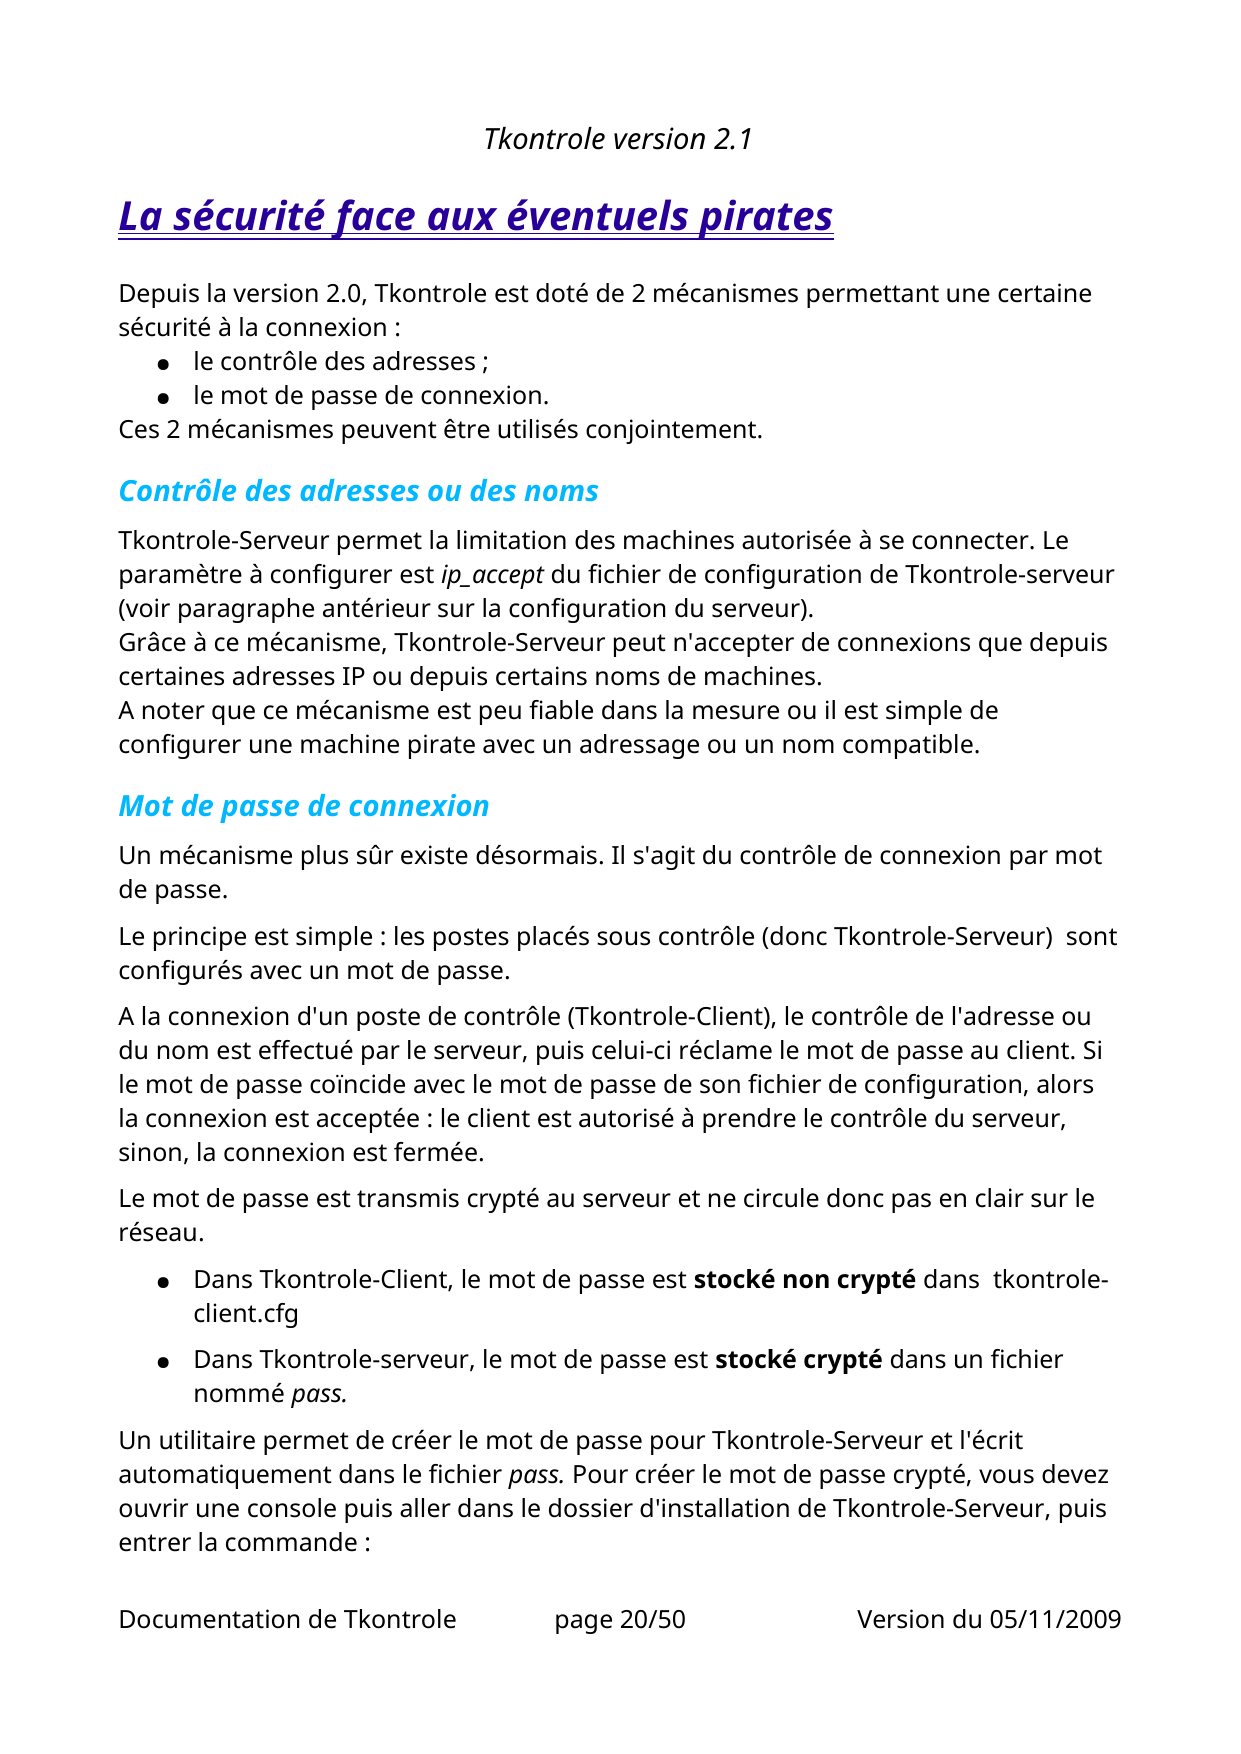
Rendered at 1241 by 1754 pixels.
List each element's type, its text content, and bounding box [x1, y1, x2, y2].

list le contrôle des adresses ; [156, 344, 1122, 378]
subtitle Mot de passe de connexion [118, 786, 1122, 825]
subtitle La sécurité face aux éventuels pirates [118, 187, 1122, 242]
list Dans Tkontrole-Client, le mot de passe est stocké non crypté dans tkontrole-client.cfg [156, 1261, 1122, 1329]
text Tkontrole-Serveur permet la limitation des machines autorisée à se connecter. Le paramètre à configurer est ip_accept du fichier de configuration de Tkontrole-serveur (voir paragraphe antérieur sur la configuration du serveur). [118, 523, 1122, 625]
text Le principe est simple : les postes placés sous contrôle (donc Tkontrole-Serveur) sont configurés avec un mot de passe. [118, 918, 1122, 986]
text Ces 2 mécanismes peuvent être utilisés conjointement. [118, 412, 1122, 446]
text Un utilitaire permet de créer le mot de passe pour Tkontrole-Serveur et l'écrit automatiquement dans le fichier pass. Pour créer le mot de passe crypté, vous devez ouvrir une console puis aller dans le dossier d'installation de Tkontrole-Serveur, puis entrer la commande : [118, 1422, 1122, 1558]
list le mot de passe de connexion. [156, 378, 1122, 412]
text A noter que ce mécanisme est peu fiable dans la mesure ou il est simple de configurer une machine pirate avec un adressage ou un nom compatible. [118, 693, 1122, 761]
text Le mot de passe est transmis crypté au serveur et ne circule donc pas en clair sur le réseau. [118, 1181, 1122, 1249]
list Dans Tkontrole-serveur, le mot de passe est stocké crypté dans un fichier nommé pass. [156, 1342, 1122, 1410]
text Depuis la version 2.0, Tkontrole est doté de 2 mécanismes permettant une certaine sécurité à la connexion : [118, 276, 1122, 344]
text Un mécanisme plus sûr existe désormais. Il s'agit du contrôle de connexion par mot de passe. [118, 838, 1122, 906]
text A la connexion d'un poste de contrôle (Tkontrole-Client), le contrôle de l'adresse ou du nom est effectué par le serveur, puis celui-ci réclame le mot de passe au client. Si le mot de passe coïncide avec le mot de passe de son fichier de configuration, alors la connexion est acceptée : le client est autorisé à prendre le contrôle du serveur, sinon, la connexion est fermée. [118, 999, 1122, 1168]
text Grâce à ce mécanisme, Tkontrole-Serveur peut n'accepter de connexions que depuis certaines adresses IP ou depuis certains noms de machines. [118, 625, 1122, 693]
subtitle Contrôle des adresses ou des noms [118, 471, 1122, 510]
